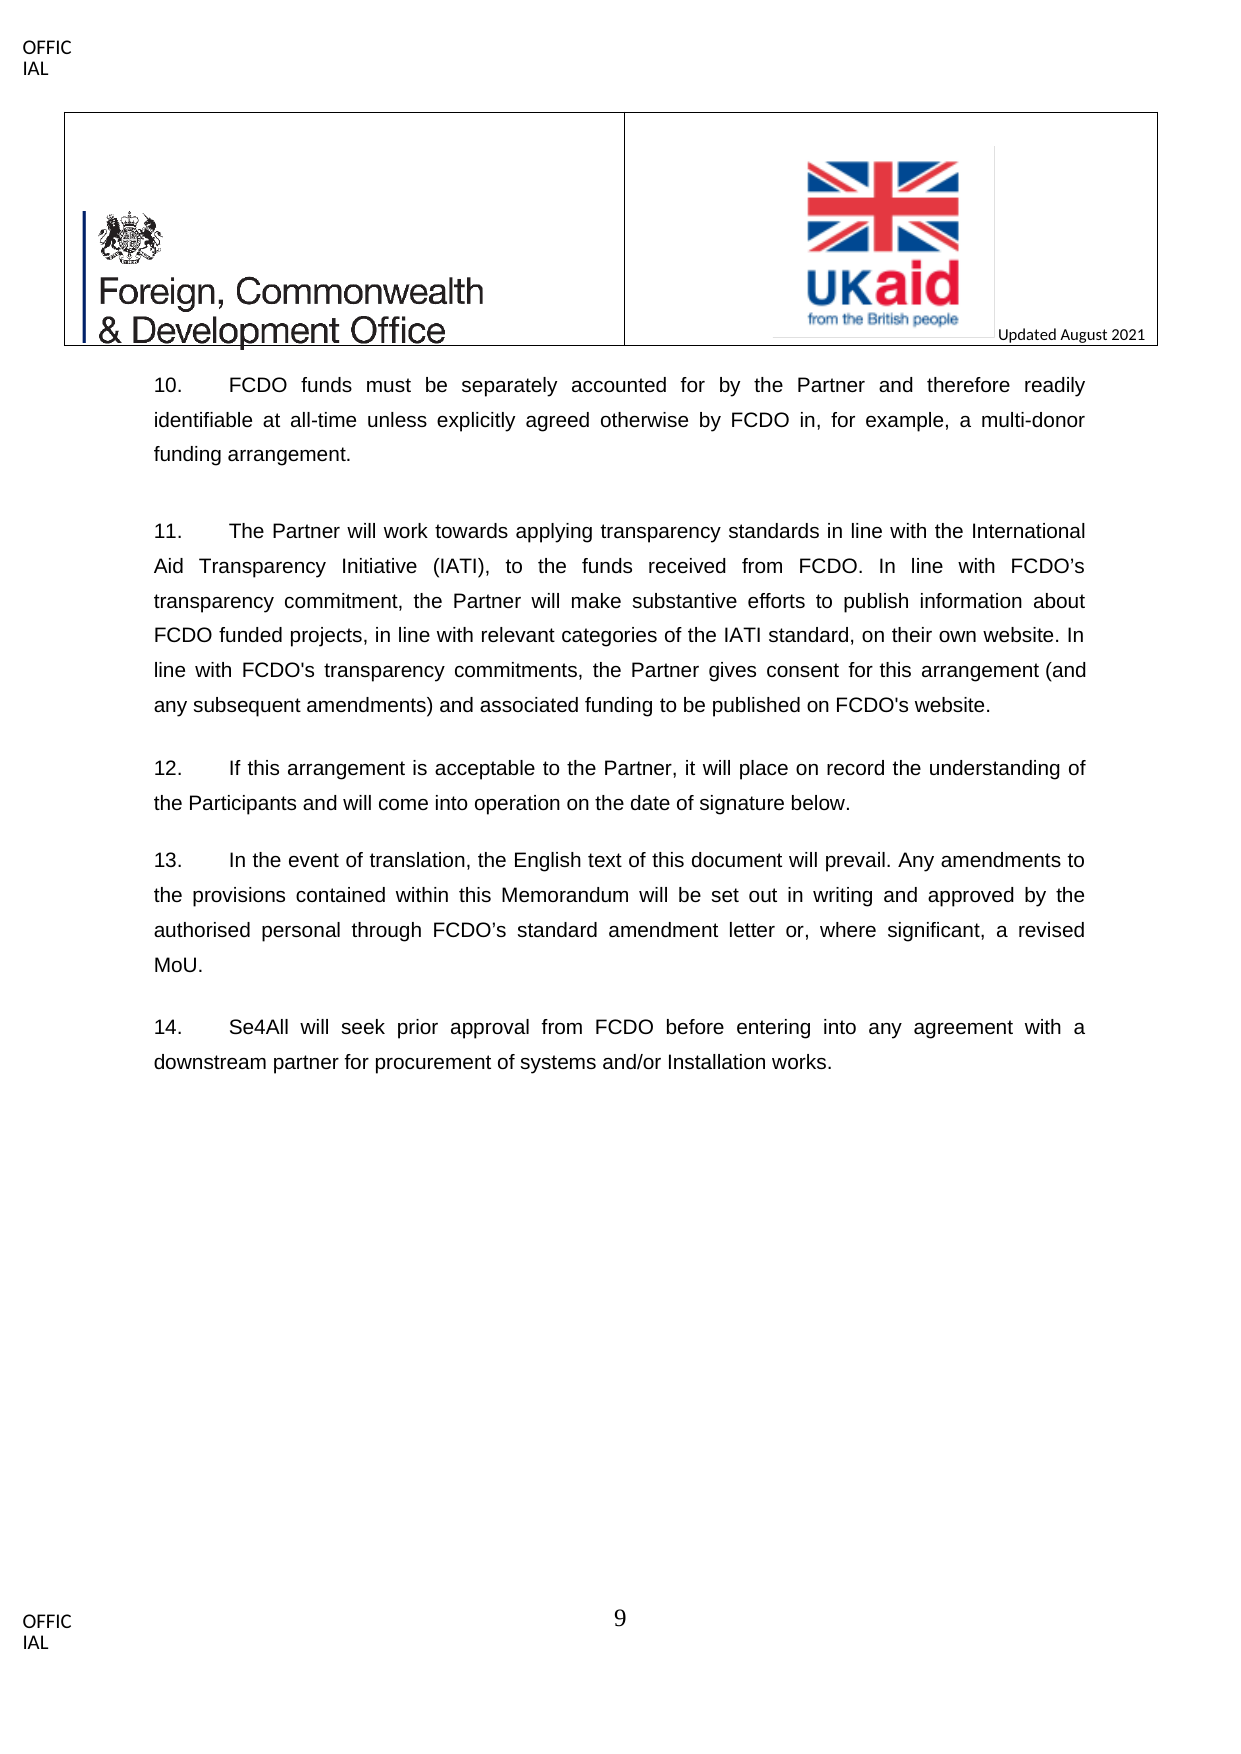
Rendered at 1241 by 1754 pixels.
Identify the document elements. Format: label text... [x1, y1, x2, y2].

picture [82, 211, 485, 350]
list In the event of translation, the English text of this document will prevail. Any amendments to the provisions contained within this Memorandum will be set out in writing and approved by the authorised personal through FCDO’s standard amendment letter or, where significant, a revised MoU. [153, 849, 1087, 977]
list FCDO funds must be separately accounted for by the Partner and therefore readily identifiable at all-time unless explicitly agreed otherwise by FCDO in, for example, a multi-donor funding arrangement. [153, 373, 1087, 466]
picture [772, 146, 998, 341]
list The Partner will work towards applying transparency standards in line with the International Aid Transparency Initiative (IATI), to the funds received from FCDO. In line with FCDO’s transparency commitment, the Partner will make substantive efforts to publish information about FCDO funded projects, in line with relevant categories of the IATI standard, on their own website. In line with FCDO's transparency commitments, the Partner gives consent for this arrangement (and any subsequent amendments) and associated funding to be published on FCDO's website. [153, 519, 1087, 717]
list Se4All will seek prior approval from FCDO before entering into any agreement with a downstream partner for procurement of systems and/or Installation works. [153, 1016, 1087, 1074]
list If this arrangement is acceptable to the Partner, it will place on record the understanding of the Participants and will come into operation on the date of signature below. [153, 756, 1087, 814]
